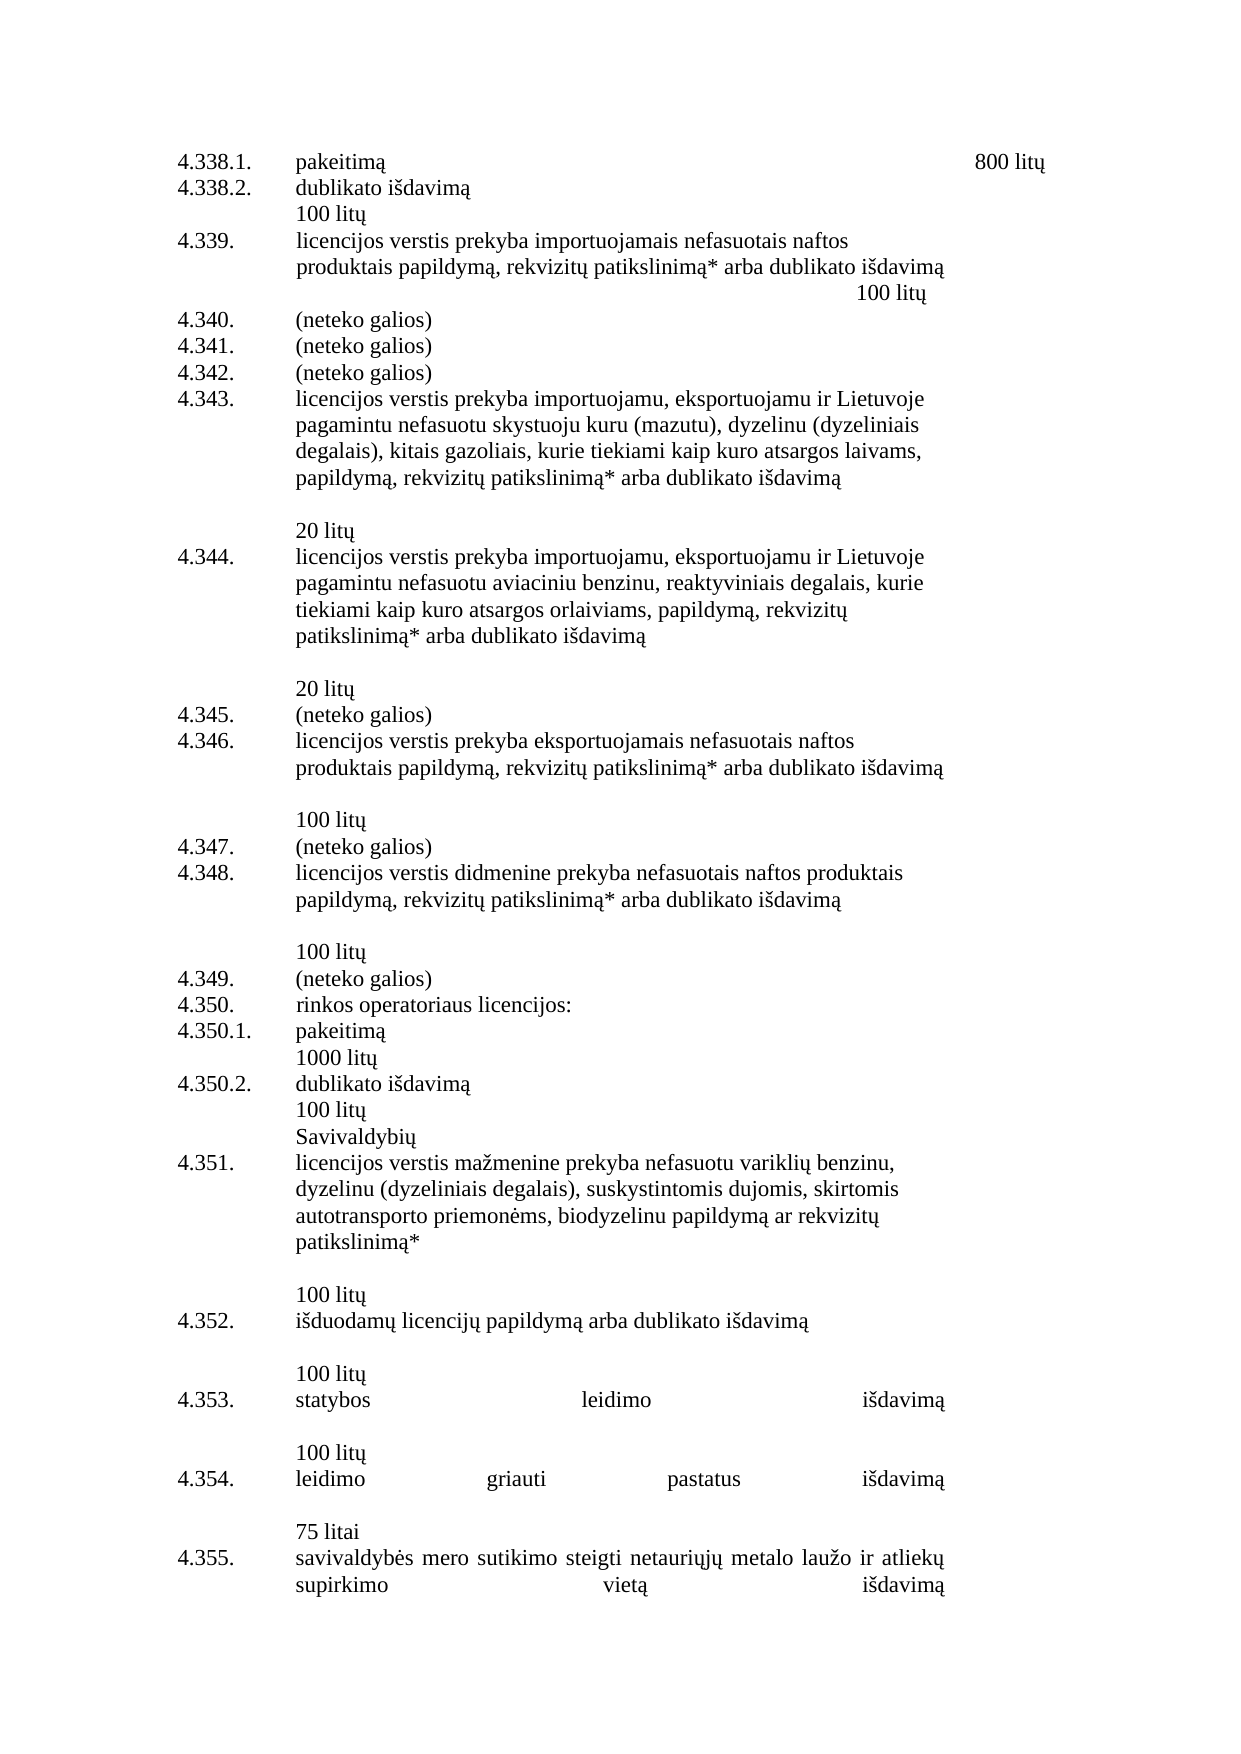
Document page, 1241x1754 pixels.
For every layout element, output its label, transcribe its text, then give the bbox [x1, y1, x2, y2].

list rinkos operatoriaus licencijos: [177, 991, 945, 1017]
text 4.346. licencijos verstis prekyba eksportuojamais nefasuotais naftos produktais papildymą, rekvizitų patikslinimą* arba dublikato išdavimą 100 litų [177, 727, 945, 833]
text 4.355. savivaldybės mero sutikimo steigti netauriųjų metalo laužo ir atliekų supirkimo vietą išdavimą [177, 1544, 945, 1597]
text 4.351. licencijos verstis mažmenine prekyba nefasuotu variklių benzinu, dyzelinu (dyzeliniais degalais), suskystintomis dujomis, skirtomis autotransporto priemonėms, biodyzelinu papildymą ar rekvizitų patikslinimą* 100 litų [177, 1149, 945, 1307]
text 4.352. išduodamų licencijų papildymą arba dublikato išdavimą 100 litų [177, 1307, 945, 1386]
text 4.342. (neteko galios) [177, 358, 945, 385]
text 4.343. licencijos verstis prekyba importuojamu, eksportuojamu ir Lietuvoje pagamintu nefasuotu skystuoju kuru (mazutu), dyzelinu (dyzeliniais degalais), kitais gazoliais, kurie tiekiami kaip kuro atsargos laivams, papildymą, rekvizitų patikslinimą* arba dublikato išdavimą 20 litų [177, 385, 945, 543]
text 4.340. (neteko galios) [177, 306, 945, 332]
text 4.353. statybos leidimo išdavimą 100 litų [177, 1386, 945, 1465]
text 4.354. leidimo griauti pastatus išdavimą 75 litai [177, 1465, 945, 1544]
text 4.348. licencijos verstis didmenine prekyba nefasuotais naftos produktais papildymą, rekvizitų patikslinimą* arba dublikato išdavimą 100 litų [177, 859, 945, 965]
text Savivaldybių [177, 1123, 945, 1149]
text 4.349. (neteko galios) [177, 965, 945, 991]
list licencijos verstis prekyba importuojamais nefasuotais naftos produktais papildymą, rekvizitų patikslinimą* arba dublikato išdavimą 100 litų [177, 227, 945, 306]
text 4.345. (neteko galios) [177, 701, 945, 727]
text 4.347. (neteko galios) [177, 833, 945, 859]
text 4.350.2. dublikato išdavimą 100 litų [177, 1070, 945, 1123]
text 4.350.1. pakeitimą 1000 litų [177, 1017, 945, 1070]
text 4.338.2. dublikato išdavimą 100 litų [177, 174, 945, 227]
text 4.344. licencijos verstis prekyba importuojamu, eksportuojamu ir Lietuvoje pagamintu nefasuotu aviaciniu benzinu, reaktyviniais degalais, kurie tiekiami kaip kuro atsargos orlaiviams, papildymą, rekvizitų patikslinimą* arba dublikato išdavimą 20 litų [177, 543, 945, 701]
text 4.341. (neteko galios) [177, 332, 945, 358]
text 4.338.1. pakeitimą 800 litų [177, 148, 1122, 174]
